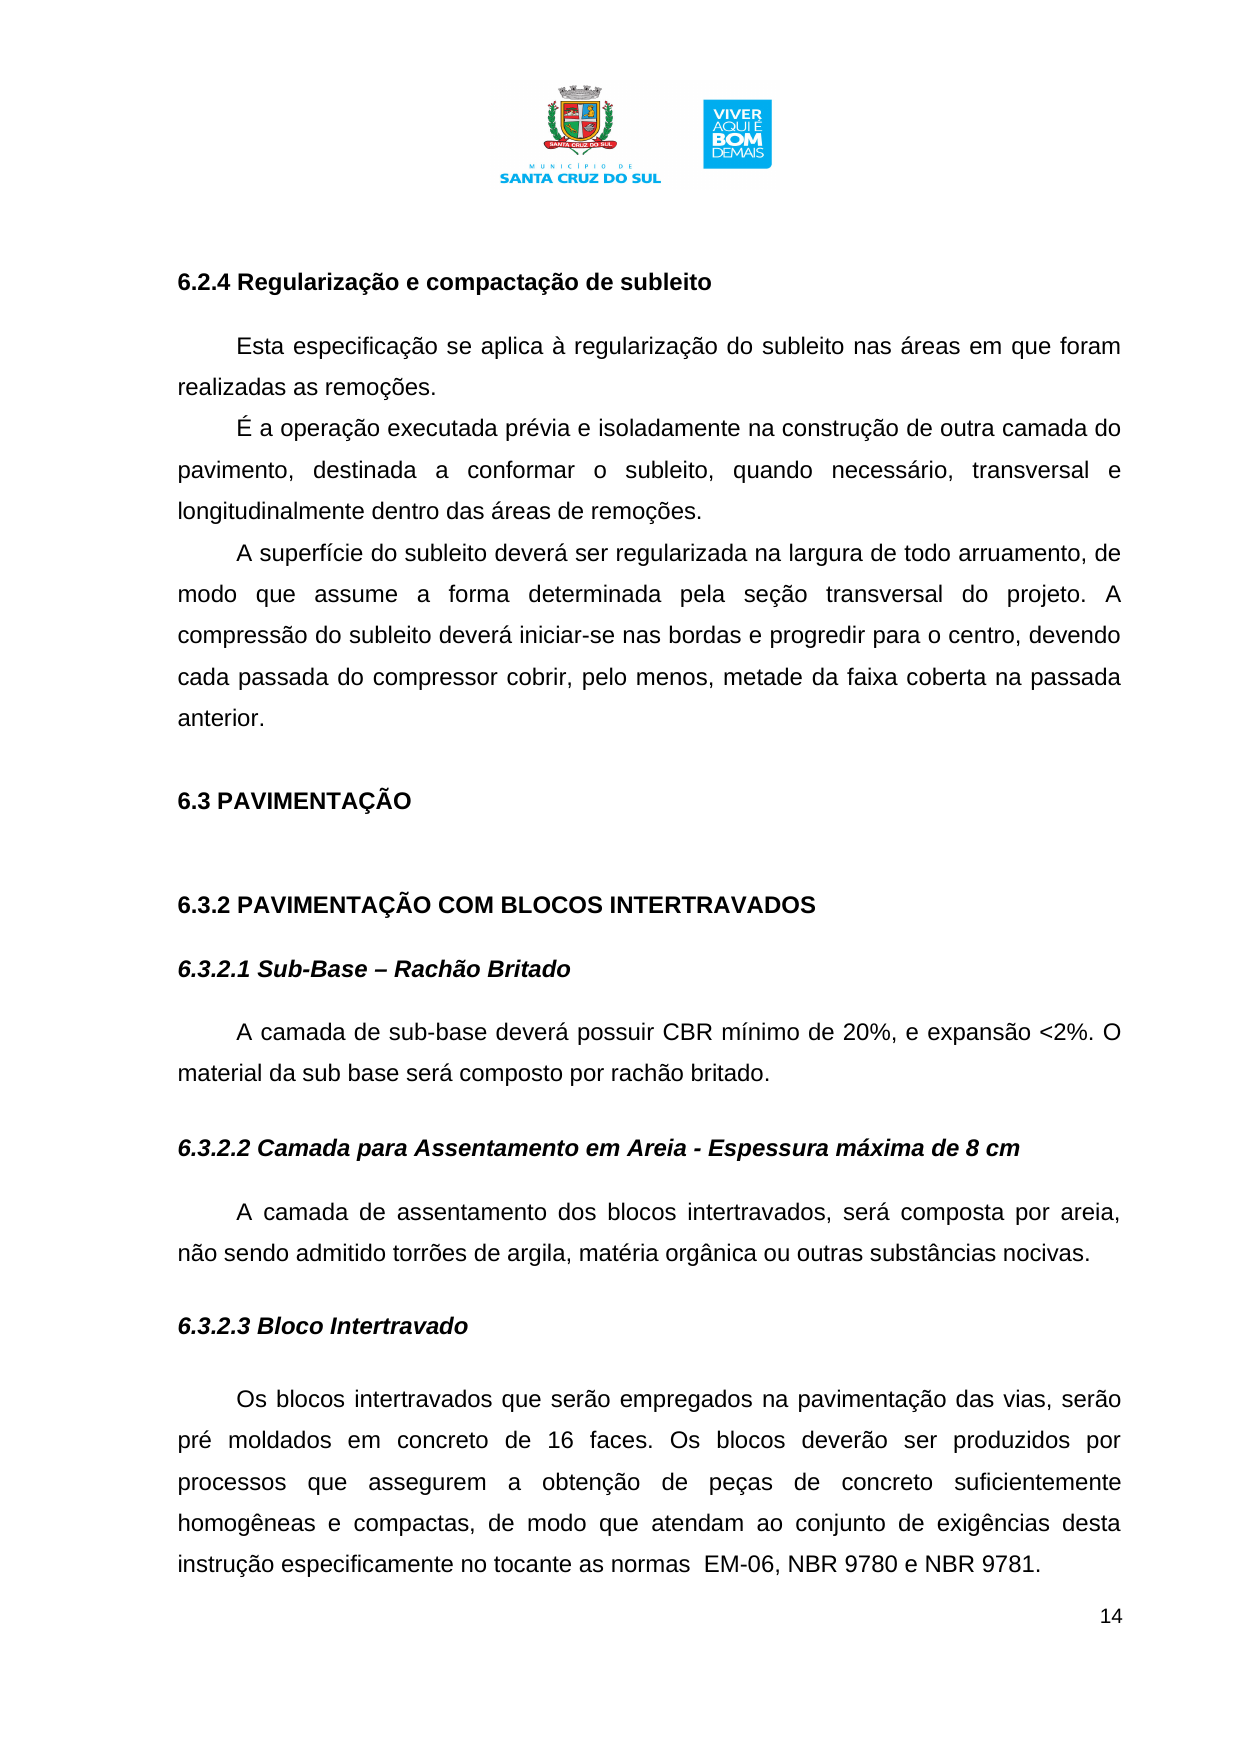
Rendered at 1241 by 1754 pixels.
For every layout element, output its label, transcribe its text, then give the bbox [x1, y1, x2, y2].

text A camada de assentamento dos blocos intertravados, será composta por areia, não sendo admitido torrões de argila, matéria orgânica ou outras substâncias nocivas. [177, 1198, 1122, 1267]
text Esta especificação se aplica à regularização do subleito nas áreas em que foram realizadas as remoções. [177, 332, 1122, 401]
text Os blocos intertravados que serão empregados na pavimentação das vias, serão pré moldados em concreto de 16 faces. Os blocos deverão ser produzidos por processos que assegurem a obtenção de peças de concreto suficientemente homogêneas e compactas, de modo que atendam ao conjunto de exigências desta instrução especificamente no tocante as normas EM-06, NBR 9780 e NBR 9781. [177, 1385, 1122, 1578]
text 6.2.4 Regularização e compactação de subleito [177, 268, 1122, 296]
text A superfície do subleito deverá ser regularizada na largura de todo arruamento, de modo que assume a forma determinada pela seção transversal do projeto. A compressão do subleito deverá iniciar-se nas bordas e progredir para o centro, devendo cada passada do compressor cobrir, pelo menos, metade da faixa coberta na passada anterior. [177, 538, 1122, 731]
text 6.3.2.1 Sub-Base – Rachão Britado [177, 954, 1122, 982]
text 6.3 PAVIMENTAÇÃO [177, 787, 1122, 814]
text A camada de sub-base deverá possuir CBR mínimo de 20%, e expansão <2%. O material da sub base será composto por rachão britado. [177, 1018, 1122, 1087]
picture [490, 80, 780, 190]
text 6.3.2.3 Bloco Intertravado [177, 1312, 1122, 1339]
text É a operação executada prévia e isoladamente na construção de outra camada do pavimento, destinada a conformar o subleito, quando necessário, transversal e longitudinalmente dentro das áreas de remoções. [177, 414, 1122, 525]
text 6.3.2 PAVIMENTAÇÃO COM BLOCOS INTERTRAVADOS [177, 891, 1122, 919]
list 6.3.2.2 Camada para Assentamento em Areia - Espessura máxima de 8 cm [177, 1134, 1122, 1162]
